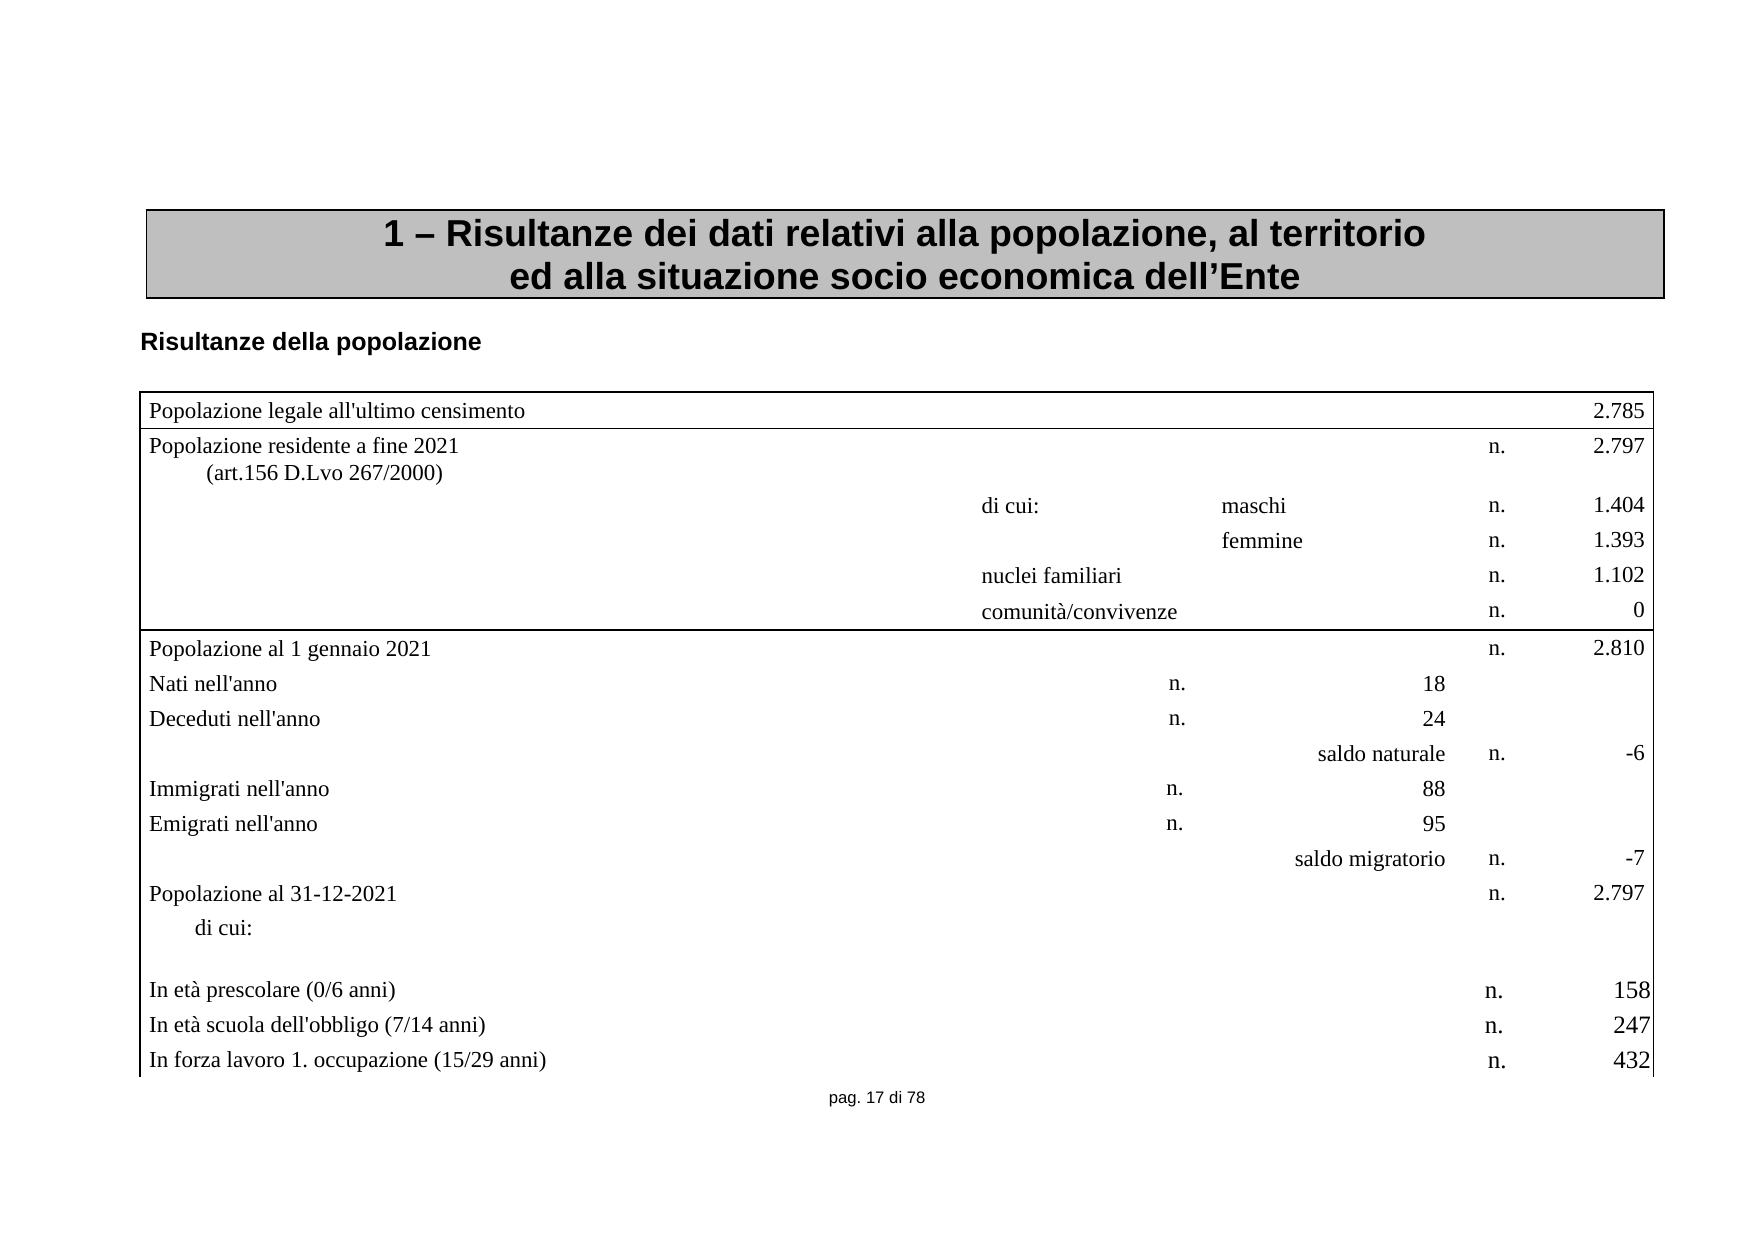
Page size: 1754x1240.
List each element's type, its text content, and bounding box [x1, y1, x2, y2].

table_cell [1540, 665, 1653, 700]
table_cell 1.102 [1540, 558, 1653, 593]
table_cell [1654, 1007, 1661, 1042]
table_cell [141, 488, 978, 523]
table_cell In età scuola dell'obbligo (7/14 anni) [141, 1007, 1454, 1042]
table_cell saldo migratorio [533, 840, 1454, 875]
table_cell n. [1454, 631, 1539, 665]
table_cell [1540, 700, 1653, 735]
table_cell [1654, 523, 1661, 558]
table_cell femmine [1218, 523, 1454, 558]
table_cell [1540, 910, 1653, 972]
table_cell 88 [1218, 770, 1454, 805]
table_cell [1454, 910, 1539, 972]
table_cell 158 [1540, 972, 1653, 1007]
table_cell [1654, 735, 1661, 770]
table_cell di cui: [978, 488, 1218, 523]
table_cell n. [1454, 875, 1539, 910]
table_cell Popolazione residente a fine 2021 (art.156 D.Lvo 267/2000) [141, 429, 1454, 488]
table_cell [1540, 770, 1653, 805]
table_cell 2.810 [1540, 631, 1653, 665]
table_header [140, 356, 1653, 391]
table_header [1654, 356, 1661, 391]
table_cell comunità/convivenze [978, 593, 1454, 629]
table_cell n. [1454, 429, 1539, 488]
table_cell [1654, 805, 1661, 840]
table_cell n. [1454, 1007, 1539, 1042]
table_cell [1654, 558, 1661, 593]
table_cell 432 [1540, 1042, 1653, 1077]
table_header 1 – Risultanze dei dati relativi alla popolazione, al territorio ed alla situazione socio economica dell’Ente [147, 211, 1663, 297]
table_cell n. [1131, 770, 1218, 805]
table_cell 0 [1540, 593, 1653, 629]
table_cell [1454, 770, 1539, 805]
table_cell [1540, 805, 1653, 840]
table_cell [978, 523, 1218, 558]
table_cell -7 [1540, 840, 1653, 875]
table_cell [1654, 665, 1661, 700]
table_cell Popolazione legale all'ultimo censimento [141, 393, 1454, 428]
table_cell di cui: [141, 910, 1454, 972]
table_cell Nati nell'anno [141, 665, 1136, 700]
table_cell n. [1454, 972, 1539, 1007]
table_cell Popolazione al 31-12-2021 [141, 875, 1454, 910]
table_cell [1654, 770, 1661, 805]
table_cell 1.393 [1540, 523, 1653, 558]
table_cell 1.404 [1540, 488, 1653, 523]
table_cell [1654, 629, 1661, 665]
table_cell [1654, 875, 1661, 910]
table_cell [1654, 700, 1661, 735]
table_cell In età prescolare (0/6 anni) [141, 972, 1454, 1007]
table_cell Emigrati nell'anno [141, 805, 1131, 840]
table_cell n. [1454, 523, 1539, 558]
table_cell [1454, 805, 1539, 840]
table_cell In forza lavoro 1. occupazione (15/29 anni) [141, 1042, 1454, 1077]
table_cell [1654, 910, 1661, 972]
table_cell [1654, 840, 1661, 875]
table_cell [1654, 972, 1661, 1007]
table_cell n. [1454, 593, 1539, 629]
table_cell [1654, 428, 1661, 488]
table_cell maschi [1218, 488, 1454, 523]
table_cell 24 [1218, 700, 1454, 735]
table_cell n. [1454, 1042, 1539, 1077]
table_cell 2.785 [1454, 393, 1653, 428]
table_cell saldo naturale [533, 735, 1454, 770]
table_cell [141, 558, 978, 593]
table_cell nuclei familiari [978, 558, 1454, 593]
table_cell -6 [1540, 735, 1653, 770]
table_cell [1454, 665, 1539, 700]
table_cell n. [1454, 735, 1539, 770]
table_cell [141, 593, 978, 629]
text Risultanze della popolazione [140, 327, 1695, 356]
table_cell Popolazione al 1 gennaio 2021 [141, 631, 1454, 665]
table_cell n. [1454, 840, 1539, 875]
table_cell n. [1454, 488, 1539, 523]
table_cell Immigrati nell'anno [141, 770, 1131, 805]
table_cell 247 [1540, 1007, 1653, 1042]
table_cell [1654, 488, 1661, 523]
table_cell [1654, 593, 1661, 629]
table_cell n. [1131, 805, 1218, 840]
table_cell [1654, 1042, 1661, 1077]
table_cell [1654, 391, 1661, 428]
table_cell 2.797 [1540, 875, 1653, 910]
table_cell [141, 735, 533, 770]
table_cell [141, 840, 533, 875]
table_cell n. [1454, 558, 1539, 593]
table_cell 18 [1218, 665, 1454, 700]
table_cell [1454, 700, 1539, 735]
table_cell 95 [1218, 805, 1454, 840]
table_cell n. [1136, 665, 1218, 700]
table_cell 2.797 [1540, 429, 1653, 488]
table_cell [141, 523, 978, 558]
table_cell n. [1136, 700, 1218, 735]
table_cell Deceduti nell'anno [141, 700, 1136, 735]
